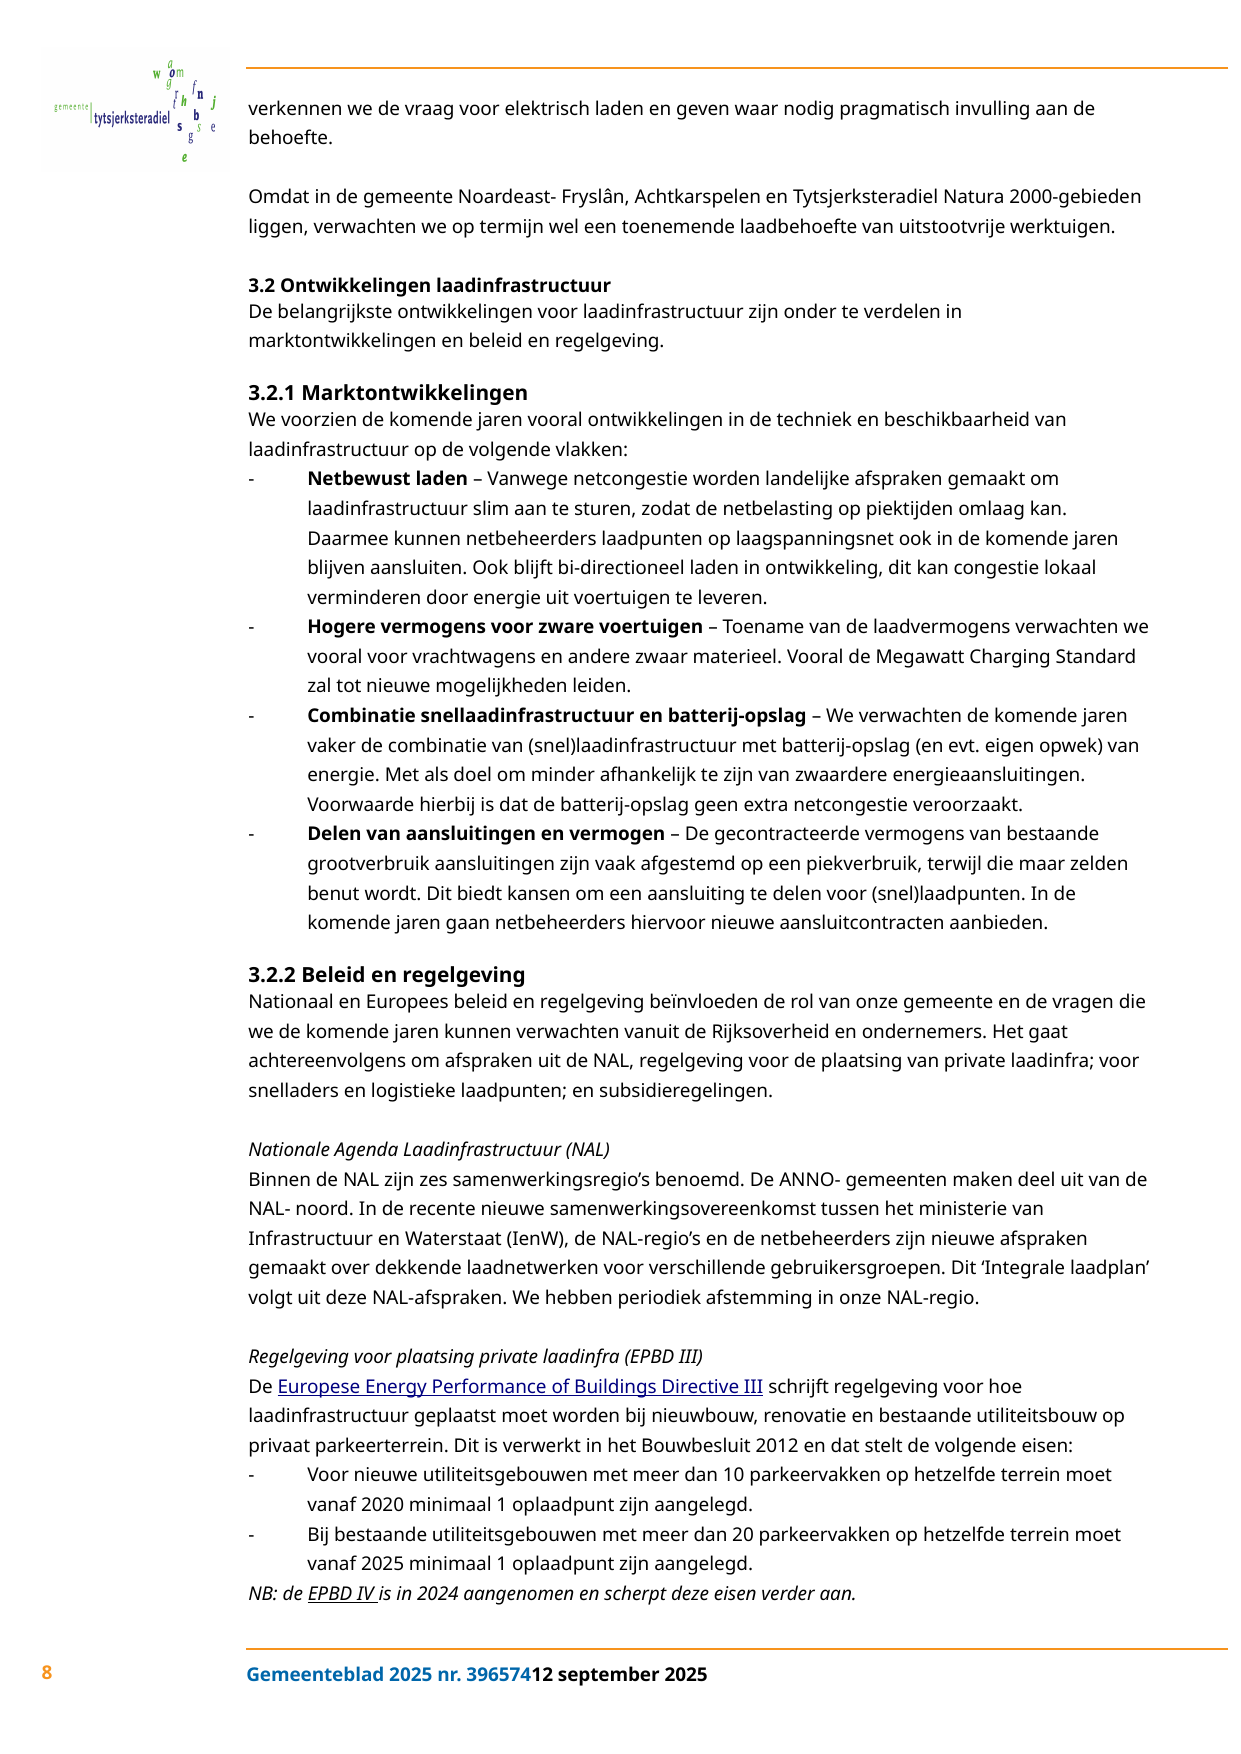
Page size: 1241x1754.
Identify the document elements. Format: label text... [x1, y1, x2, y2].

list Bij bestaande utiliteitsgebouwen met meer dan 20 parkeervakken op hetzelfde terrein moet vanaf 2025 minimaal 1 oplaadpunt zijn aangelegd. [248, 1521, 1152, 1576]
list Combinatie snellaadinfrastructuur en batterij-opslag – We verwachten de komende jaren vaker de combinatie van (snel)laadinfrastructuur met batterij-opslag (en evt. eigen opwek) van energie. Met als doel om minder afhankelijk te zijn van zwaardere energieaansluitingen. Voorwaarde hierbij is dat de batterij-opslag geen extra netcongestie veroorzaakt. [248, 702, 1152, 817]
text De Europese Energy Performance of Buildings Directive III schrijft regelgeving voor hoe laadinfrastructuur geplaatst moet worden bij nieuwbouw, renovatie en bestaande utiliteitsbouw op privaat parkeerterrein. Dit is verwerkt in het Bouwbesluit 2012 en dat stelt de volgende eisen: [248, 1373, 1152, 1458]
text We voorzien de komende jaren vooral ontwikkelingen in de techniek en beschikbaarheid van laadinfrastructuur op de volgende vlakken: [248, 406, 1152, 462]
text Nationale Agenda Laadinfrastructuur (NAL) [248, 1136, 1152, 1162]
text 3.2.1 Marktontwikkelingen [248, 378, 1152, 406]
text 3.2 Ontwikkelingen laadinfrastructuur [248, 272, 1152, 298]
list Netbewust laden – Vanwege netcongestie worden landelijke afspraken gemaakt om laadinfrastructuur slim aan te sturen, zodat de netbelasting op piektijden omlaag kan. Daarmee kunnen netbeheerders laadpunten op laagspanningsnet ook in de komende jaren blijven aansluiten. Ook blijft bi-directioneel laden in ontwikkeling, dit kan congestie lokaal verminderen door energie uit voertuigen te leveren. [248, 466, 1152, 610]
list Voor nieuwe utiliteitsgebouwen met meer dan 10 parkeervakken op hetzelfde terrein moet vanaf 2020 minimaal 1 oplaadpunt zijn aangelegd. [248, 1462, 1152, 1517]
text Binnen de NAL zijn zes samenwerkingsregio’s benoemd. De ANNO- gemeenten maken deel uit van de NAL- noord. In de recente nieuwe samenwerkingsovereenkomst tussen het ministerie van Infrastructuur en Waterstaat (IenW), de NAL-regio’s en de netbeheerders zijn nieuwe afspraken gemaakt over dekkende laadnetwerken voor verschillende gebruikersgroepen. Dit ‘Integrale laadplan’ volgt uit deze NAL-afspraken. We hebben periodiek afstemming in onze NAL-regio. [248, 1166, 1152, 1310]
list Hogere vermogens voor zware voertuigen – Toename van de laadvermogens verwachten we vooral voor vrachtwagens en andere zwaar materieel. Vooral de Megawatt Charging Standard zal tot nieuwe mogelijkheden leiden. [248, 613, 1152, 698]
text Nationaal en Europees beleid en regelgeving beïnvloeden de rol van onze gemeente en de vragen die we de komende jaren kunnen verwachten vanuit de Rijksoverheid en ondernemers. Het gaat achtereenvolgens om afspraken uit de NAL, regelgeving voor de plaatsing van private laadinfra; voor snelladers en logistieke laadpunten; en subsidieregelingen. [248, 988, 1152, 1103]
text Regelgeving voor plaatsing private laadinfra (EPBD III) [248, 1343, 1152, 1369]
list Delen van aansluitingen en vermogen – De gecontracteerde vermogens van bestaande grootverbruik aansluitingen zijn vaak afgestemd op een piekverbruik, terwijl die maar zelden benut wordt. Dit biedt kansen om een aansluiting te delen voor (snel)laadpunten. In de komende jaren gaan netbeheerders hiervoor nieuwe aansluitcontracten aanbieden. [248, 821, 1152, 935]
text verkennen we de vraag voor elektrisch laden en geven waar nodig pragmatisch invulling aan de behoefte. [248, 95, 1152, 150]
picture [41, 47, 231, 172]
text 3.2.2 Beleid en regelgeving [248, 960, 1152, 988]
text NB: de EPBD IV is in 2024 aangenomen en scherpt deze eisen verder aan. [248, 1580, 1152, 1606]
text De belangrijkste ontwikkelingen voor laadinfrastructuur zijn onder te verdelen in marktontwikkelingen en beleid en regelgeving. [248, 298, 1152, 353]
text Omdat in de gemeente Noardeast- Fryslân, Achtkarspelen en Tytsjerksteradiel Natura 2000-gebieden liggen, verwachten we op termijn wel een toenemende laadbehoefte van uitstootvrije werktuigen. [248, 183, 1152, 239]
